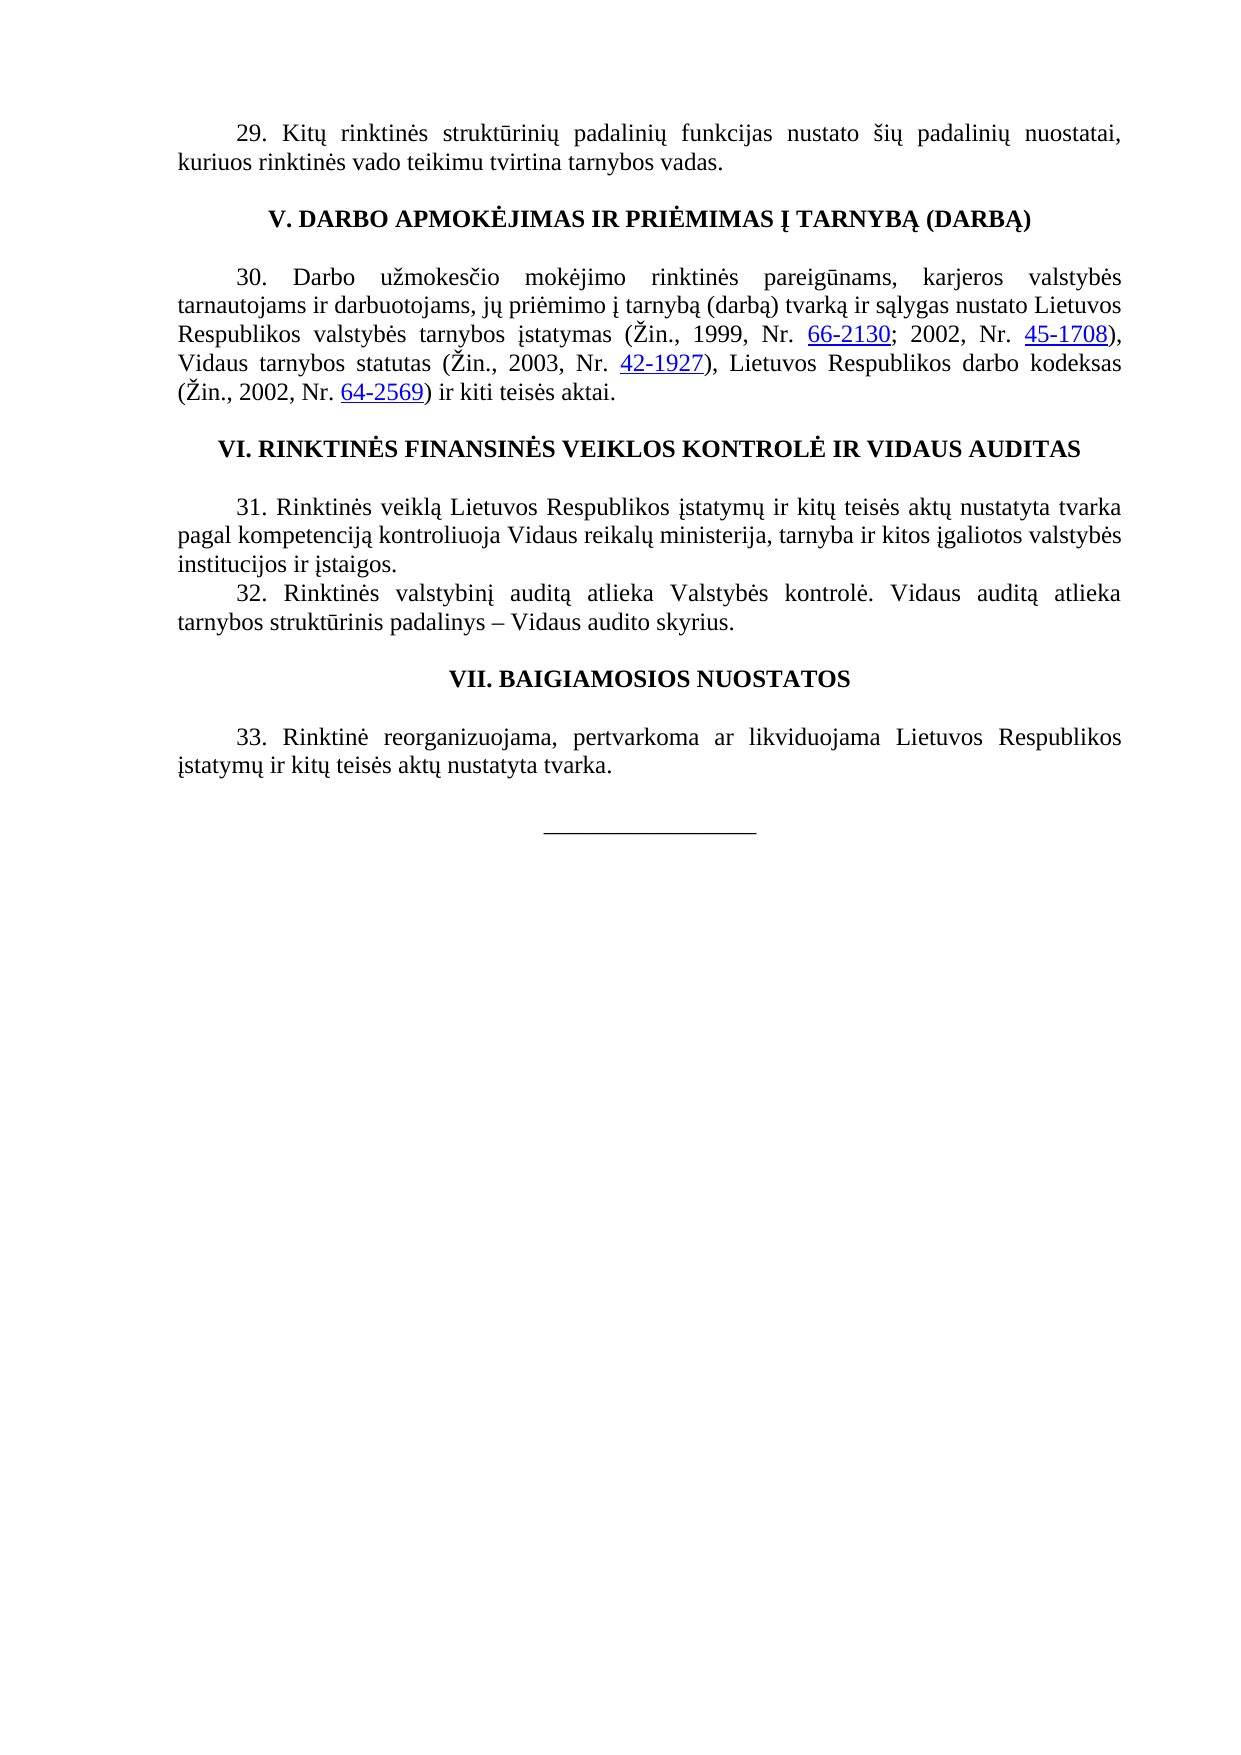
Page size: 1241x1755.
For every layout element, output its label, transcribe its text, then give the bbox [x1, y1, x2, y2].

text 32. Rinktinės valstybinį auditą atlieka Valstybės kontrolė. Vidaus auditą atlieka tarnybos struktūrinis padalinys – Vidaus audito skyrius. [177, 578, 1122, 636]
text VII. BAIGIAMOSIOS NUOSTATOS [177, 664, 1122, 693]
text V. DARBO APMOKĖJIMAS IR PRIĖMIMAS Į TARNYBĄ (DARBĄ) [177, 204, 1122, 233]
text 30. Darbo užmokesčio mokėjimo rinktinės pareigūnams, karjeros valstybės tarnautojams ir darbuotojams, jų priėmimo į tarnybą (darbą) tvarką ir sąlygas nustato Lietuvos Respublikos valstybės tarnybos įstatymas (Žin., 1999, Nr. 66-2130; 2002, Nr. 45-1708), Vidaus tarnybos statutas (Žin., 2003, Nr. 42-1927), Lietuvos Respublikos darbo kodeksas (Žin., 2002, Nr. 64-2569) ir kiti teisės aktai. [177, 262, 1122, 406]
text 33. Rinktinė reorganizuojama, pertvarkoma ar likviduojama Lietuvos Respublikos įstatymų ir kitų teisės aktų nustatyta tvarka. [177, 722, 1122, 779]
text 31. Rinktinės veiklą Lietuvos Respublikos įstatymų ir kitų teisės aktų nustatyta tvarka pagal kompetenciją kontroliuoja Vidaus reikalų ministerija, tarnyba ir kitos įgaliotos valstybės institucijos ir įstaigos. [177, 492, 1122, 578]
text _________________ [177, 808, 1122, 837]
text VI. RINKTINĖS FINANSINĖS VEIKLOS KONTROLĖ IR VIDAUS AUDITAS [177, 434, 1122, 463]
text 29. Kitų rinktinės struktūrinių padalinių funkcijas nustato šių padalinių nuostatai, kuriuos rinktinės vado teikimu tvirtina tarnybos vadas. [177, 118, 1122, 176]
